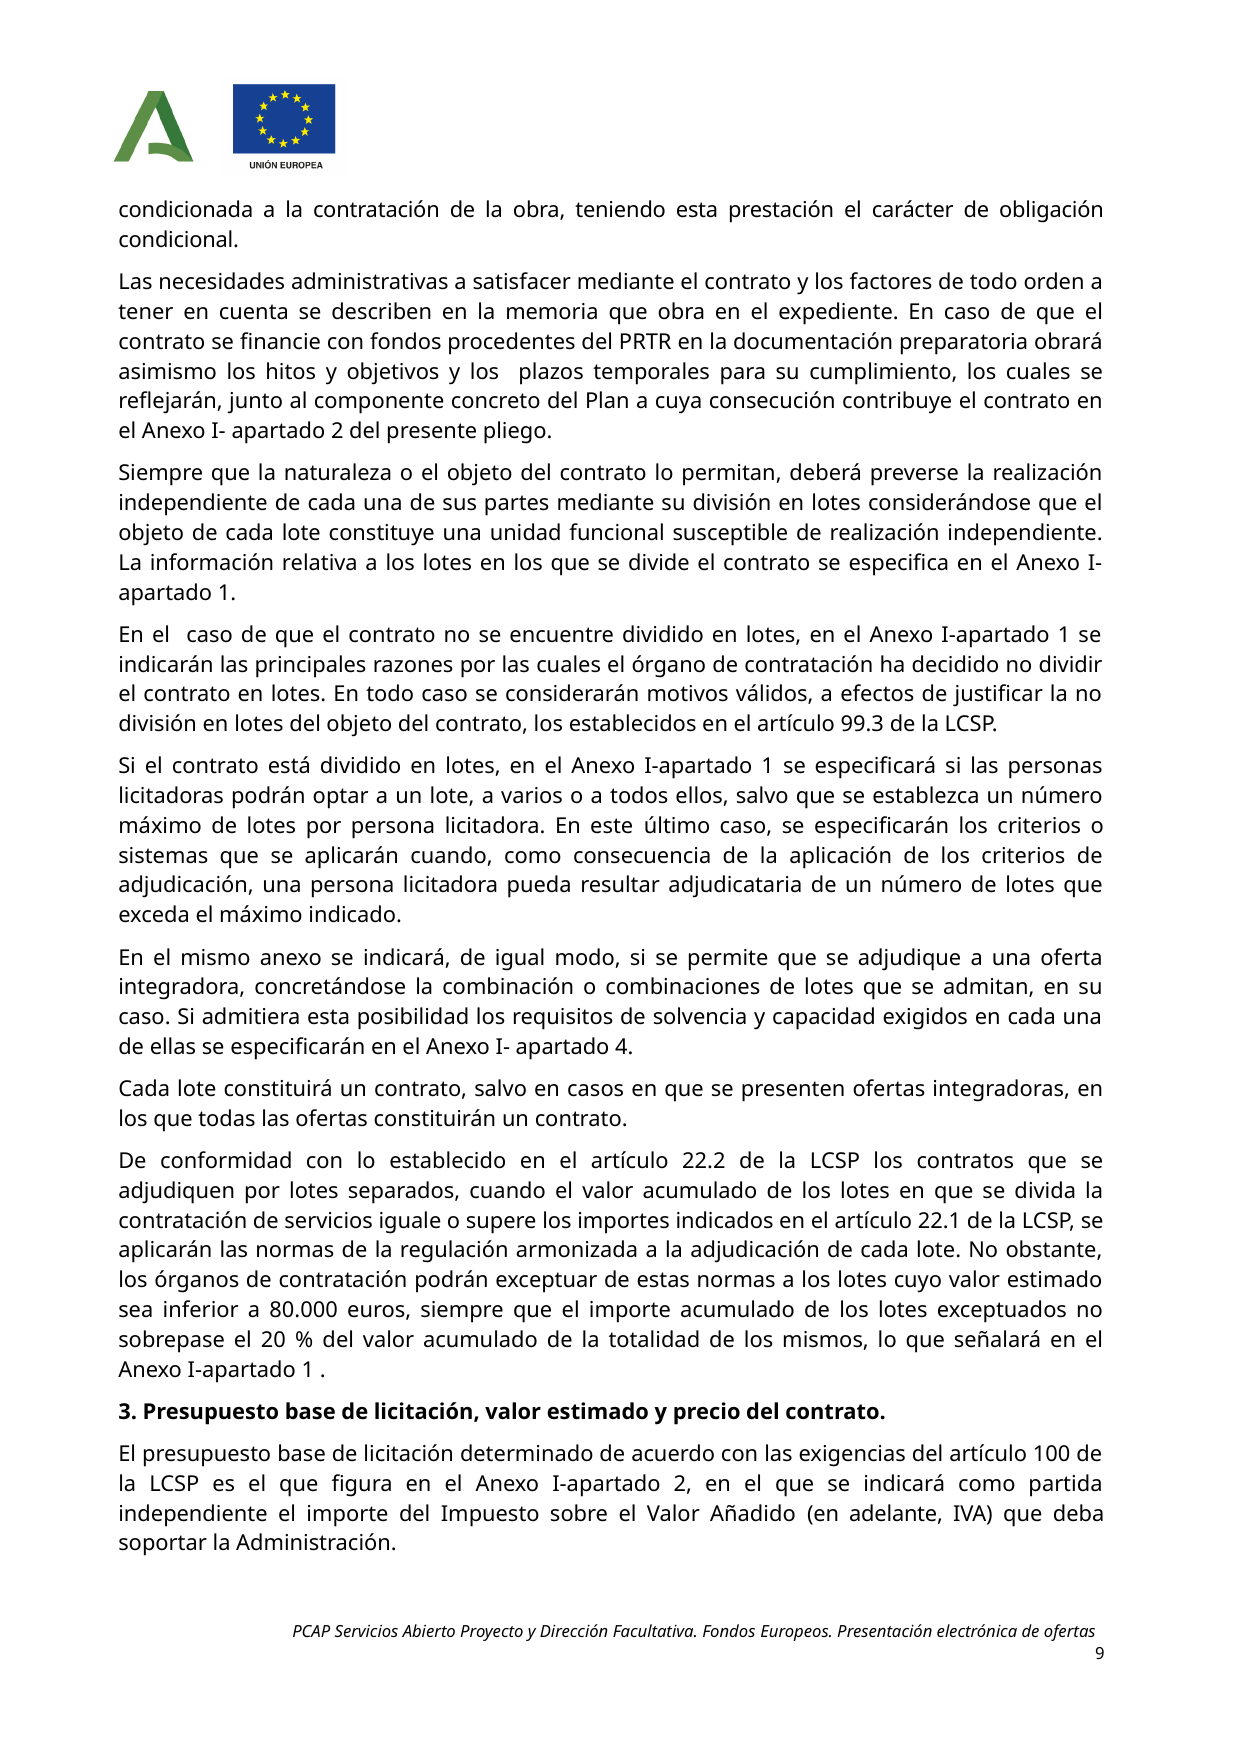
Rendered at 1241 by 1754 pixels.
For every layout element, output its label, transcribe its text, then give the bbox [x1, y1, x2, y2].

text Siempre que la naturaleza o el objeto del contrato lo permitan, deberá preverse la realización independiente de cada una de sus partes mediante su división en lotes considerándose que el objeto de cada lote constituye una unidad funcional susceptible de realización independiente. La información relativa a los lotes en los que se divide el contrato se especifica en el Anexo I-apartado 1. [118, 457, 1104, 606]
text Las necesidades administrativas a satisfacer mediante el contrato y los factores de todo orden a tener en cuenta se describen en la memoria que obra en el expediente. En caso de que el contrato se financie con fondos procedentes del PRTR en la documentación preparatoria obrará asimismo los hitos y objetivos y los plazos temporales para su cumplimiento, los cuales se reflejarán, junto al componente concreto del Plan a cuya consecución contribuye el contrato en el Anexo I- apartado 2 del presente pliego. [118, 266, 1104, 445]
picture [221, 78, 347, 176]
text condicionada a la contratación de la obra, teniendo esta prestación el carácter de obligación condicional. [118, 194, 1104, 254]
text En el mismo anexo se indicará, de igual modo, si se permite que se adjudique a una oferta integradora, concretándose la combinación o combinaciones de lotes que se admitan, en su caso. Si admitiera esta posibilidad los requisitos de solvencia y capacidad exigidos en cada una de ellas se especificarán en el Anexo I- apartado 4. [118, 941, 1104, 1061]
text En el caso de que el contrato no se encuentre dividido en lotes, en el Anexo I-apartado 1 se indicarán las principales razones por las cuales el órgano de contratación ha decidido no dividir el contrato en lotes. En todo caso se considerarán motivos válidos, a efectos de justificar la no división en lotes del objeto del contrato, los establecidos en el artículo 99.3 de la LCSP. [118, 619, 1104, 738]
text 3. Presupuesto base de licitación, valor estimado y precio del contrato. [118, 1396, 1104, 1426]
picture [109, 86, 198, 166]
text El presupuesto base de licitación determinado de acuerdo con las exigencias del artículo 100 de la LCSP es el que figura en el Anexo I-apartado 2, en el que se indicará como partida independiente el importe del Impuesto sobre el Valor Añadido (en adelante, IVA) que deba soportar la Administración. [118, 1438, 1104, 1557]
text Si el contrato está dividido en lotes, en el Anexo I-apartado 1 se especificará si las personas licitadoras podrán optar a un lote, a varios o a todos ellos, salvo que se establezca un número máximo de lotes por persona licitadora. En este último caso, se especificarán los criterios o sistemas que se aplicarán cuando, como consecuencia de la aplicación de los criterios de adjudicación, una persona licitadora pueda resultar adjudicataria de un número de lotes que exceda el máximo indicado. [118, 750, 1104, 929]
text De conformidad con lo establecido en el artículo 22.2 de la LCSP los contratos que se adjudiquen por lotes separados, cuando el valor acumulado de los lotes en que se divida la contratación de servicios iguale o supere los importes indicados en el artículo 22.1 de la LCSP, se aplicarán las normas de la regulación armonizada a la adjudicación de cada lote. No obstante, los órganos de contratación podrán exceptuar de estas normas a los lotes cuyo valor estimado sea inferior a 80.000 euros, siempre que el importe acumulado de los lotes exceptuados no sobrepase el 20 % del valor acumulado de la totalidad de los mismos, lo que señalará en el Anexo I-apartado 1 . [118, 1145, 1104, 1383]
text Cada lote constituirá un contrato, salvo en casos en que se presenten ofertas integradoras, en los que todas las ofertas constituirán un contrato. [118, 1073, 1104, 1133]
